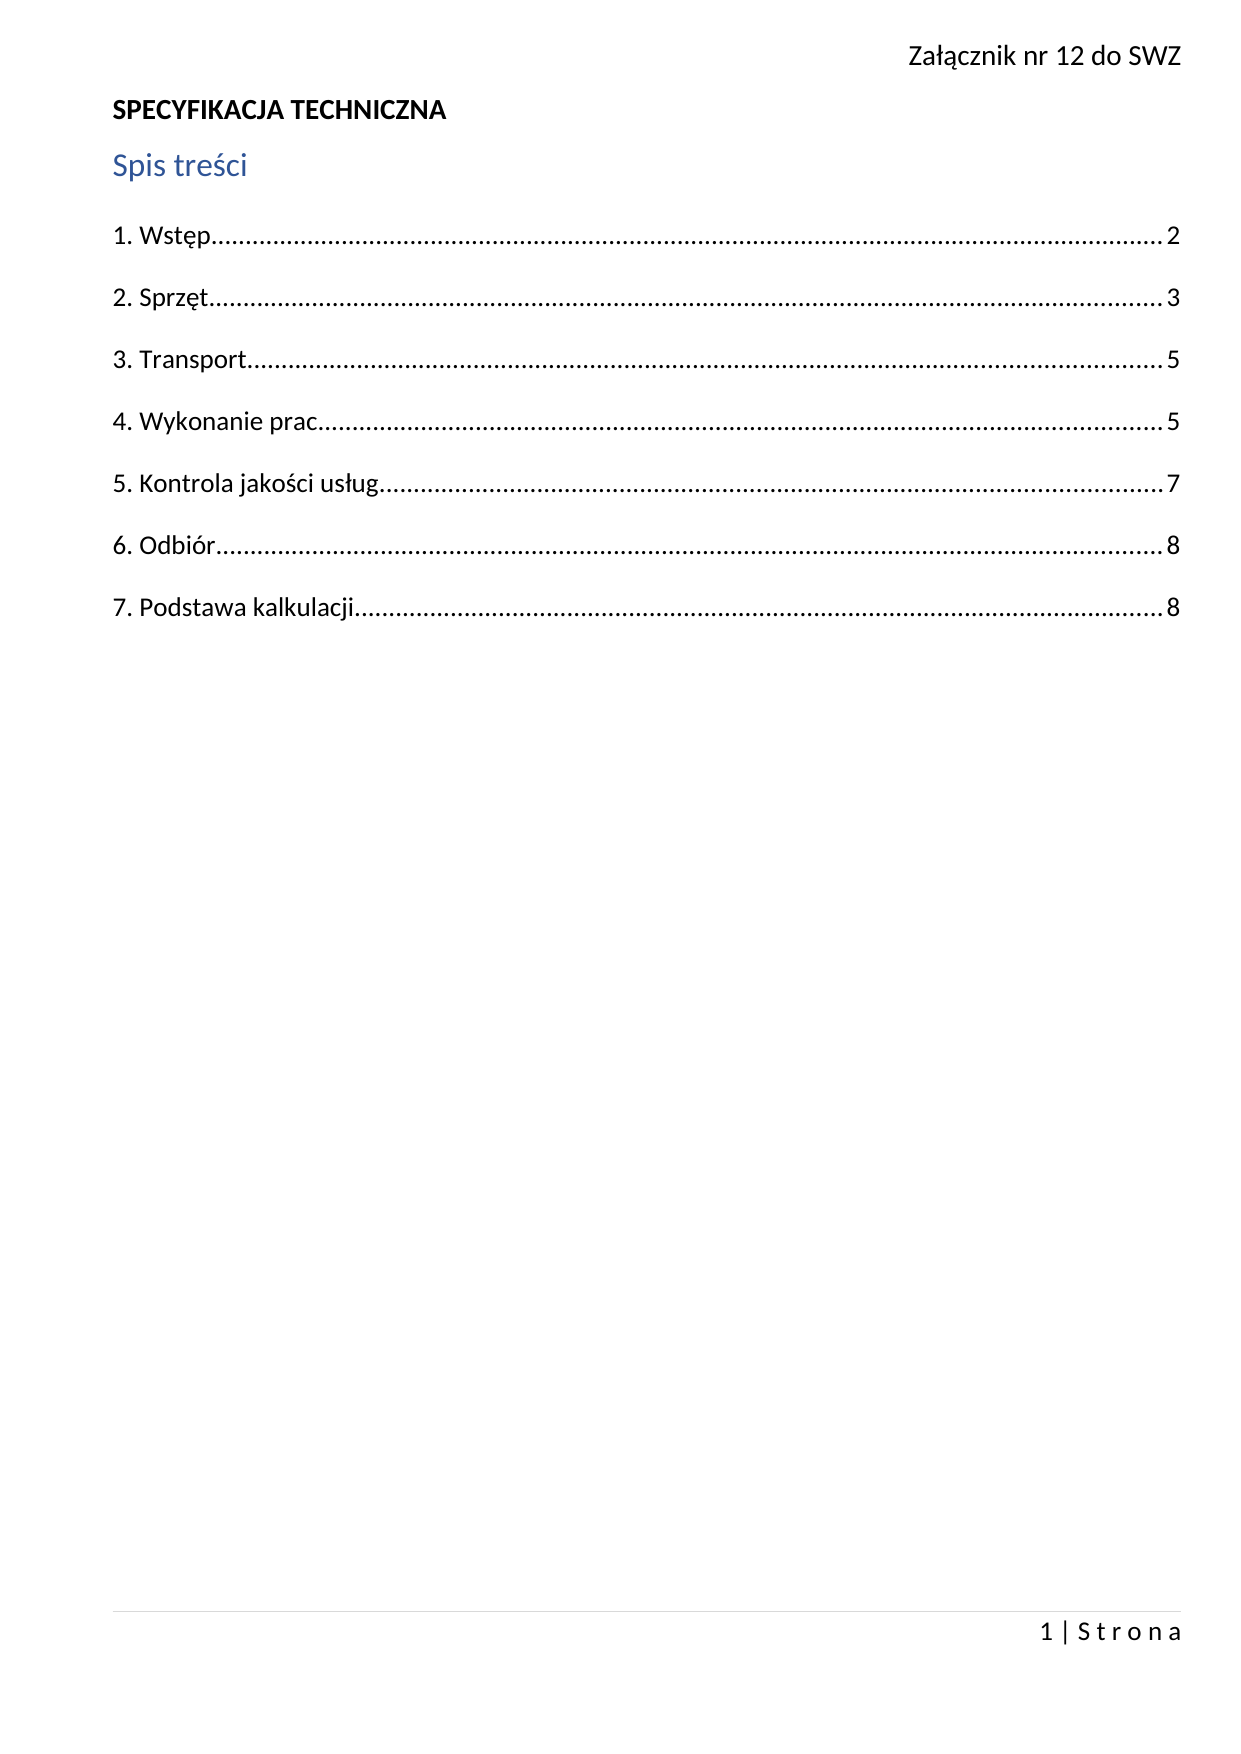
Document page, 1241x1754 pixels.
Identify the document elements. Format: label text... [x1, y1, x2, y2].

text Załącznik nr 12 do SWZ [112, 37, 1181, 73]
text 6. Odbiór 8 [112, 528, 1181, 561]
text 3. Transport 5 [112, 342, 1181, 375]
text 1. Wstęp 2 [112, 218, 1181, 251]
subtitle Spis treści [112, 144, 1181, 185]
text 4. Wykonanie prac 5 [112, 404, 1181, 437]
text 2. Sprzęt 3 [112, 280, 1181, 313]
text 5. Kontrola jakości usług 7 [112, 466, 1181, 499]
text SPECYFIKACJA TECHNICZNA [112, 91, 1181, 127]
text 7. Podstawa kalkulacji 8 [112, 590, 1181, 623]
